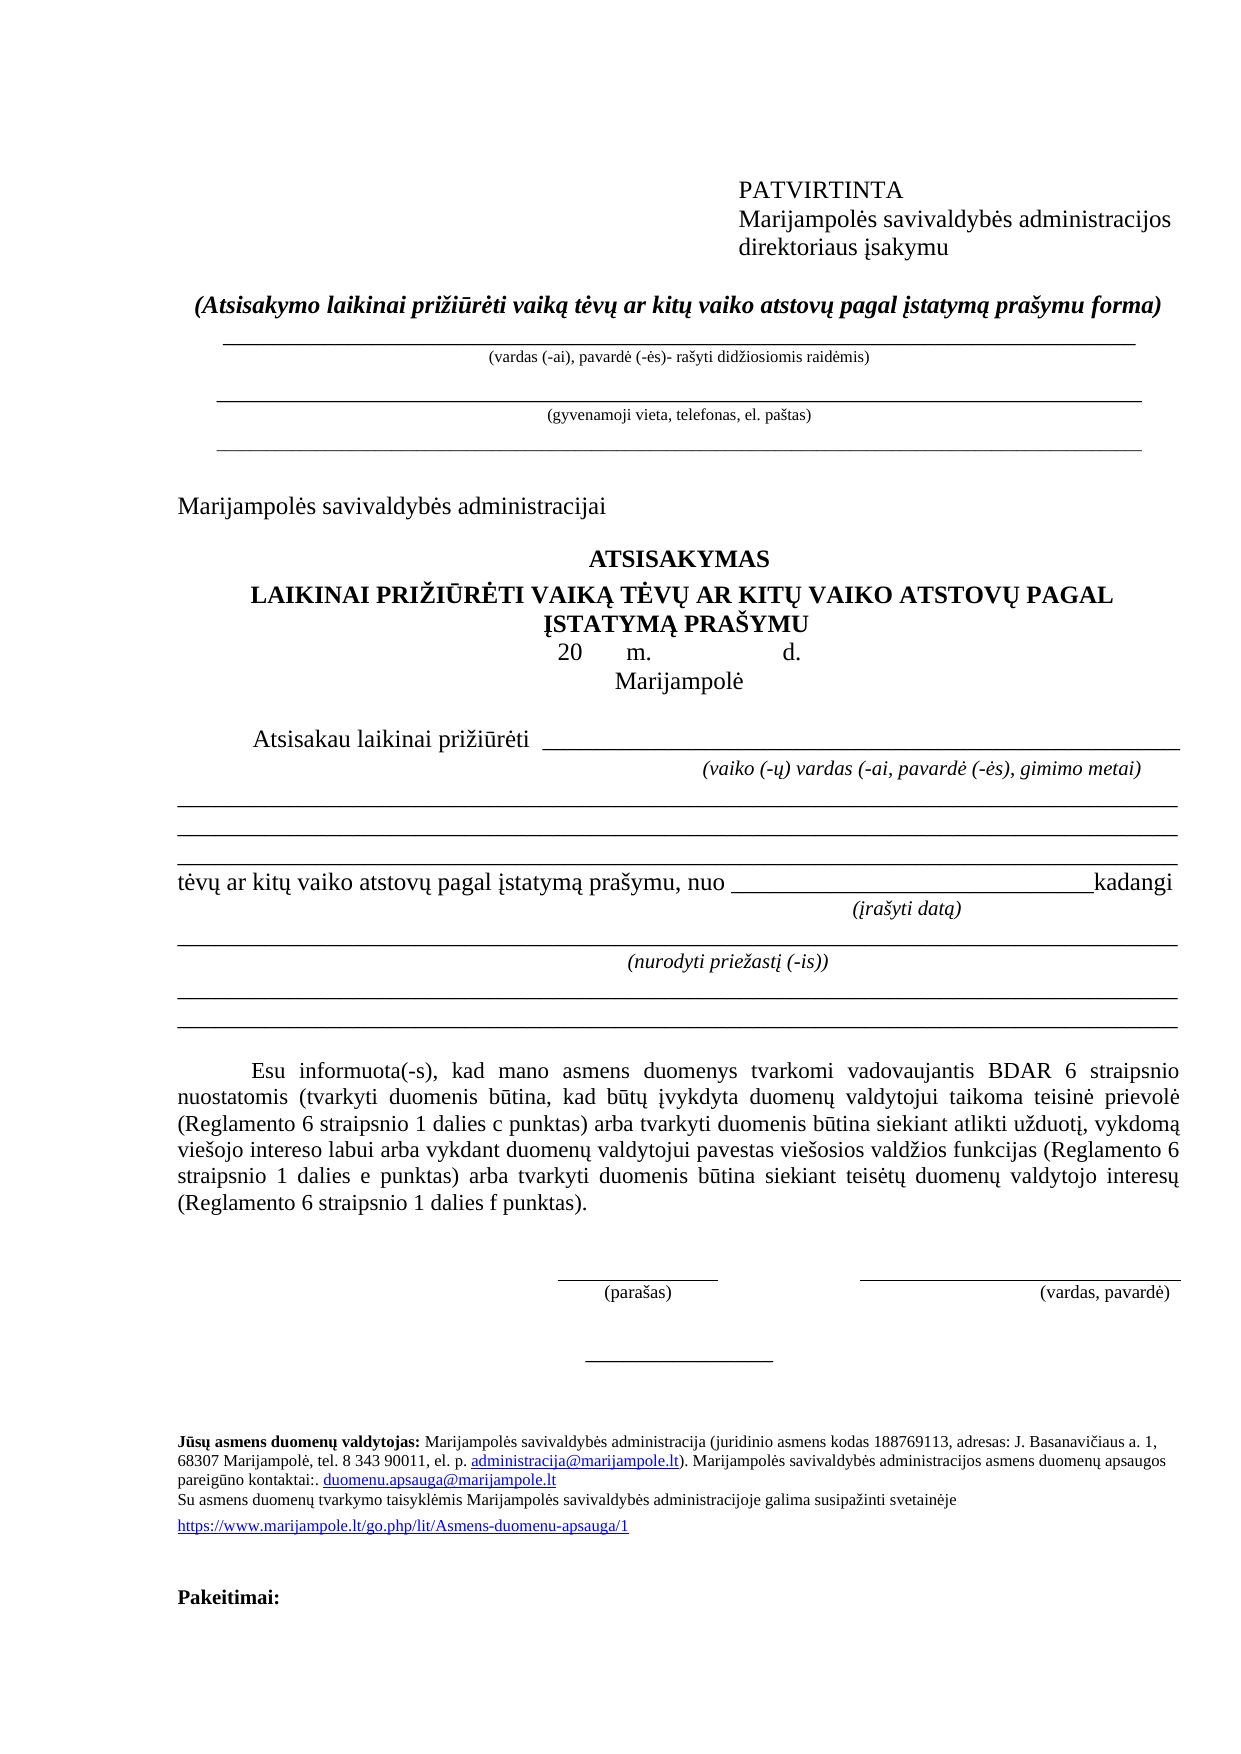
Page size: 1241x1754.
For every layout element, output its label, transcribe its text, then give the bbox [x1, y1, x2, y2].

table_header [558, 1254, 718, 1280]
text Pakeitimai: [177, 1585, 1181, 1609]
text _______________________________________________________________________________________________________________ [177, 434, 1181, 462]
text (vardas (-ai), pavardė (-ės)- rašyti didžiosiomis raidėmis) [177, 347, 1181, 376]
text _________________________________________________________________________ [177, 319, 1181, 347]
table_cell [718, 1280, 860, 1307]
text ________________________________________________________________________________________________________________________________________________________________________________________________________________________________________________ [177, 781, 1181, 867]
text (nurodyti priežastį (-is)) [177, 949, 1181, 973]
text __________________________________________________________________________ [177, 376, 1181, 405]
text _______________ [177, 1336, 1181, 1365]
table_cell (parašas) [558, 1281, 718, 1307]
table_header [860, 1254, 1181, 1280]
text (vaiko (-ų) vardas (-ai, pavardė (-ės), gimimo metai) [402, 752, 1181, 781]
text Atsisakau laikinai prižiūrėti ___________________________________________________ [177, 724, 1181, 752]
text Jūsų asmens duomenų valdytojas: Marijampolės savivaldybės administracija (juridinio asmens kodas 188769113, adresas: J. Basanavičiaus a. 1, 68307 Marijampolė, tel. 8 343 90011, el. p. administracija@marijampole.lt). Marijampolės savivaldybės administracijos asmens duomenų apsaugos pareigūno kontaktai:. duomenu.apsauga@marijampole.lt [177, 1432, 1181, 1489]
text 20 m. d. [177, 637, 1181, 666]
text PATVIRTINTA [738, 175, 1181, 204]
text Marijampolė [177, 666, 1181, 695]
text Esu informuota(-s), kad mano asmens duomenys tvarkomi vadovaujantis BDAR 6 straipsnio nuostatomis (tvarkyti duomenis būtina, kad būtų įvykdyta duomenų valdytojui taikoma teisinė prievolė (Reglamento 6 straipsnio 1 dalies c punktas) arba tvarkyti duomenis būtina siekiant atlikti užduotį, vykdomą viešojo intereso labui arba vykdant duomenų valdytojui pavestas viešosios valdžios funkcijas (Reglamento 6 straipsnio 1 dalies e punktas) arba tvarkyti duomenis būtina siekiant teisėtų duomenų valdytojo interesų (Reglamento 6 straipsnio 1 dalies f punktas). [177, 1057, 1181, 1215]
text (gyvenamoji vieta, telefonas, el. paštas) [177, 405, 1181, 434]
table_header [718, 1254, 860, 1280]
text direktoriaus įsakymu [738, 232, 1181, 261]
text tėvų ar kitų vaiko atstovų pagal įstatymą prašymu, nuo _____________________________kadangi [177, 867, 1181, 896]
text ________________________________________________________________________________________________________________________________________________________________ [177, 973, 1181, 1031]
text ATSISAKYMAS [177, 544, 1181, 573]
text Marijampolės savivaldybės administracijos [738, 204, 1181, 232]
text LAIKINAI PRIŽIŪRĖTI VAIKĄ TĖVŲ AR KITŲ VAIKO ATSTOVŲ PAGAL ĮSTATYMĄ PRAŠYMU [177, 580, 1181, 637]
text ________________________________________________________________________________ [177, 920, 1181, 949]
text Marijampolės savivaldybės administracijai [177, 491, 1181, 520]
text Su asmens duomenų tvarkymo taisyklėmis Marijampolės savivaldybės administracijoje galima susipažinti svetainėje https://www.marijampole.lt/go.php/lit/Asmens-duomenu-apsauga/1 [177, 1489, 1181, 1537]
table_cell (vardas, pavardė) [860, 1281, 1181, 1307]
text (įrašyti datą) [177, 896, 1181, 920]
text (Atsisakymo laikinai prižiūrėti vaiką tėvų ar kitų vaiko atstovų pagal įstatymą prašymu forma) [177, 290, 1181, 319]
